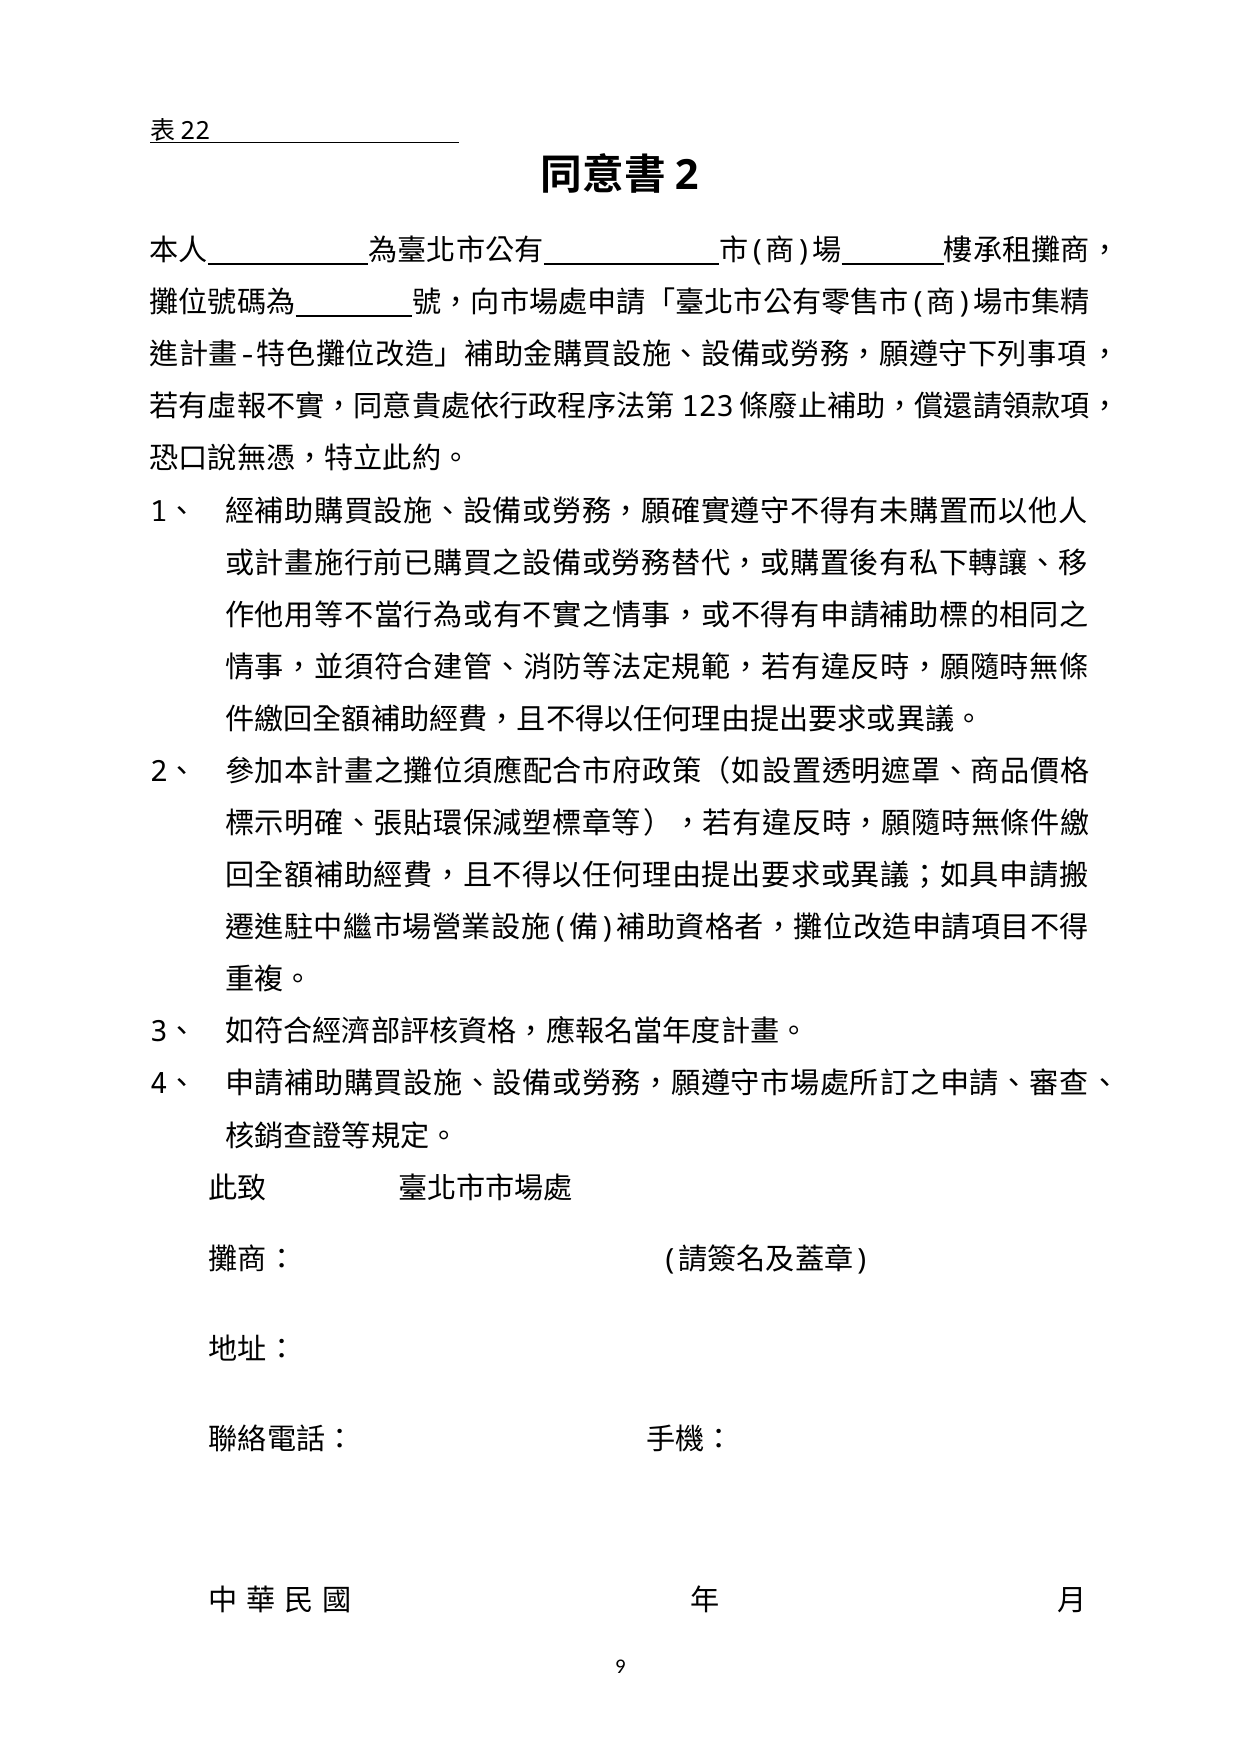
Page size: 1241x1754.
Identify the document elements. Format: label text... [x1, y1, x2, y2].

text 攤商： (請簽名及蓋章) [150, 1227, 1090, 1279]
list 申請補助購買設施、設備或勞務，願遵守市場處所訂之申請、審查、核銷查證等規定。 [150, 1052, 1090, 1156]
list 參加本計畫之攤位須應配合市府政策（如設置透明遮罩、商品價格標示明確、張貼環保減塑標章等），若有違反時，願隨時無條件繳回全額補助經費，且不得以任何理由提出要求或異議；如具申請搬遷進駐中繼市場營業設施(備)補助資格者，攤位改造申請項目不得重複。 [150, 740, 1090, 1000]
text 中華民國 年 月 [150, 1568, 1090, 1621]
text 本人 為臺北市公有 市(商)場 樓承租攤商，攤位號碼為 號，向市場處申請「臺北市公有零售市(商)場市集精進計畫-特色攤位改造」補助金購買設施、設備或勞務，願遵守下列事項，若有虛報不實，同意貴處依行政程序法第123條廢止補助，償還請領款項，恐口說無憑，特立此約。 [149, 219, 1090, 479]
text 同意書2 [149, 148, 1090, 200]
text 此致 臺北市市場處 [150, 1156, 1090, 1208]
text 聯絡電話： 手機： [150, 1407, 1090, 1459]
text 表22 [150, 106, 1090, 148]
list 如符合經濟部評核資格，應報名當年度計畫。 [150, 1000, 1090, 1052]
text 地址： [150, 1317, 1090, 1369]
list 經補助購買設施、設備或勞務，願確實遵守不得有未購置而以他人或計畫施行前已購買之設備或勞務替代，或購置後有私下轉讓、移作他用等不當行為或有不實之情事，或不得有申請補助標的相同之情事，並須符合建管、消防等法定規範，若有違反時，願隨時無條件繳回全額補助經費，且不得以任何理由提出要求或異議。 [150, 479, 1090, 740]
